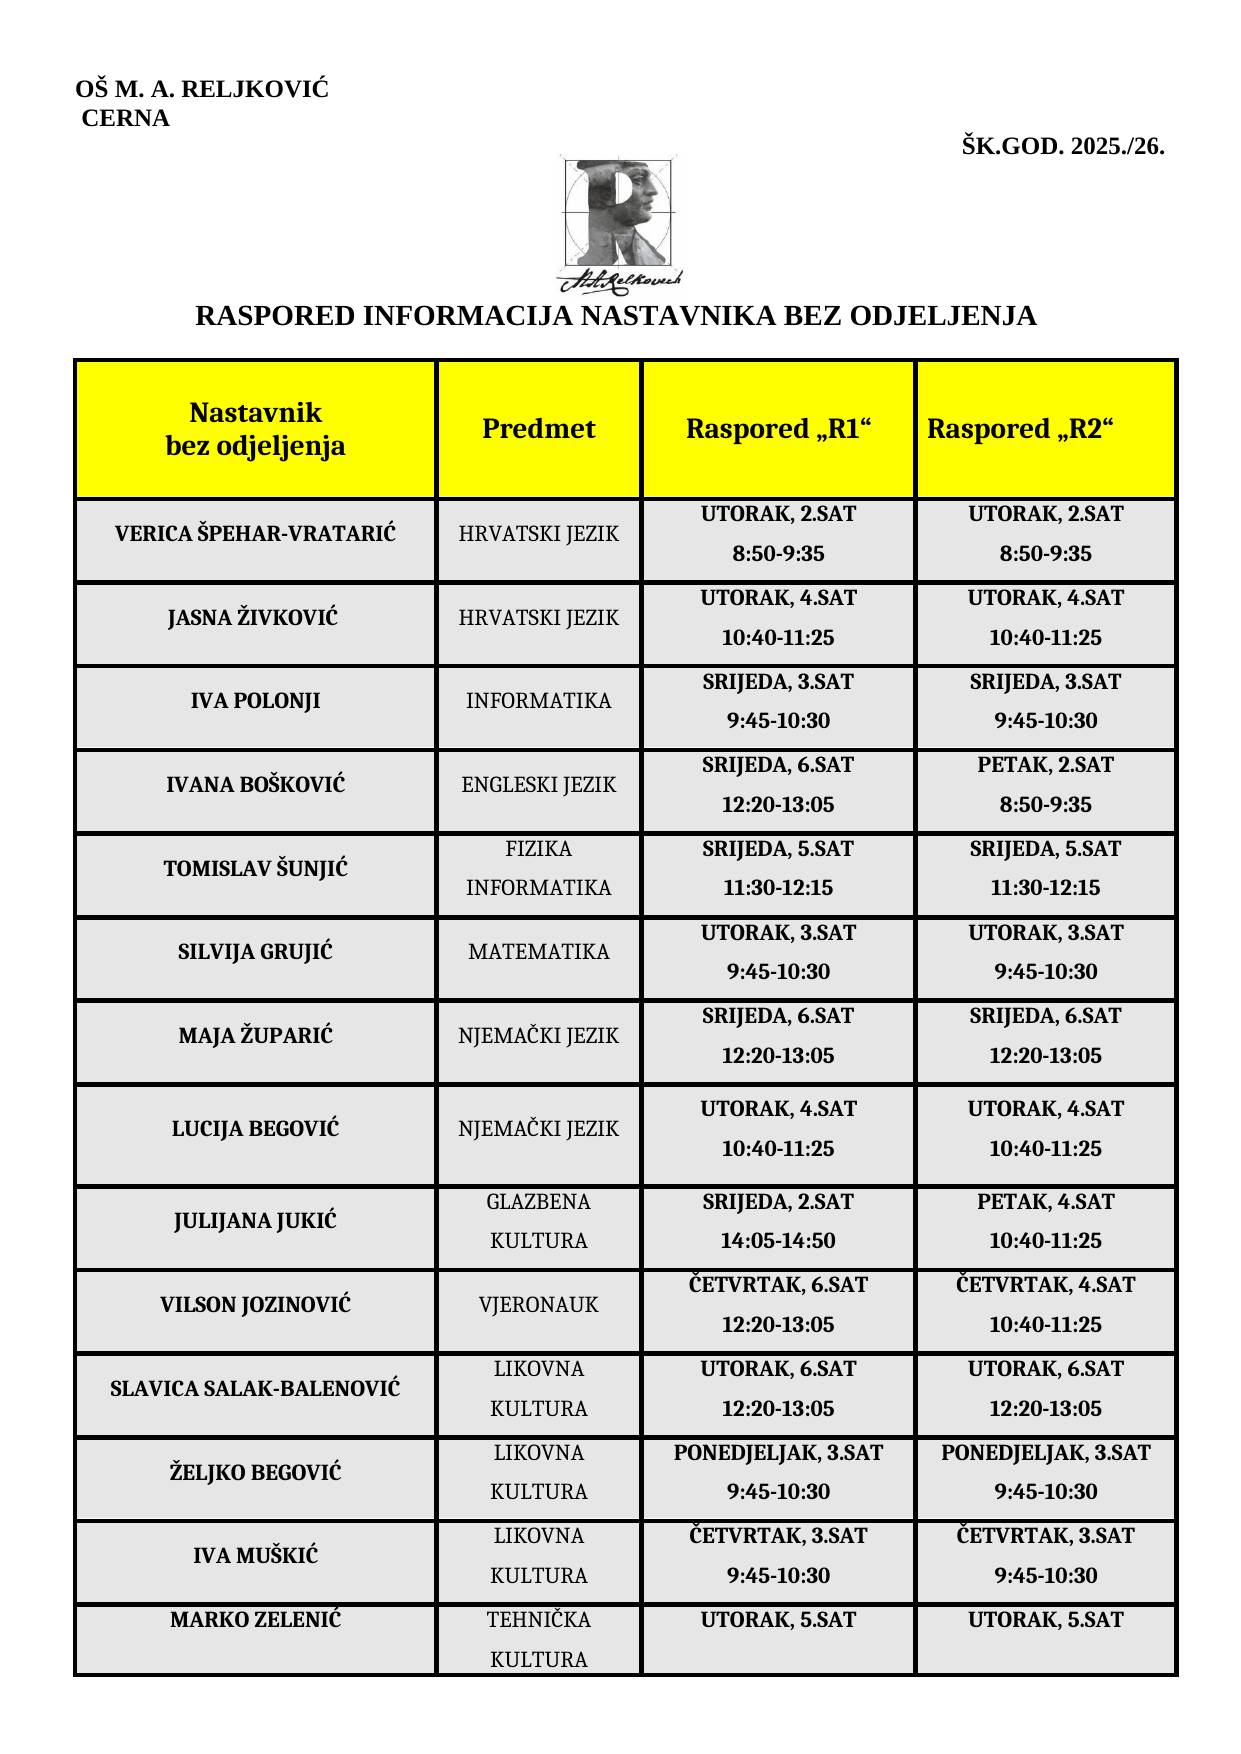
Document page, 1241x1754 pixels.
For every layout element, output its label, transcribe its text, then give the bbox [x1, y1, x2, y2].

table_cell VILSON JOZINOVIĆ [77, 1272, 434, 1351]
table_cell SRIJEDA, 6.SAT 12:20-13:05 [644, 1003, 913, 1082]
table_cell ČETVRTAK, 3.SAT 9:45-10:30 [644, 1523, 913, 1602]
table_cell UTORAK, 3.SAT 9:45-10:30 [644, 920, 913, 998]
table_cell UTORAK, 4.SAT 10:40-11:25 [918, 585, 1174, 664]
table_cell TEHNIČKA KULTURA [439, 1607, 639, 1673]
table_cell JULIJANA JUKIĆ [77, 1189, 434, 1268]
table_cell PONEDJELJAK, 3.SAT 9:45-10:30 [644, 1440, 913, 1518]
table_cell NJEMAČKI JEZIK [439, 1087, 639, 1184]
table_cell LIKOVNA KULTURA [439, 1440, 639, 1518]
table_cell LIKOVNA KULTURA [439, 1356, 639, 1435]
table_cell SRIJEDA, 5.SAT 11:30-12:15 [918, 836, 1174, 915]
table_cell INFORMATIKA [439, 668, 639, 747]
table_header Nastavnik bez odjeljenja [77, 362, 434, 496]
table_cell SRIJEDA, 3.SAT 9:45-10:30 [644, 668, 913, 747]
table_cell IVA MUŠKIĆ [77, 1523, 434, 1602]
table_cell VJERONAUK [439, 1272, 639, 1351]
table_cell LUCIJA BEGOVIĆ [77, 1087, 434, 1184]
table_cell UTORAK, 5.SAT [644, 1607, 913, 1673]
table_cell HRVATSKI JEZIK [439, 585, 639, 664]
table_cell JASNA ŽIVKOVIĆ [77, 585, 434, 664]
table_cell VERICA ŠPEHAR-VRATARIĆ [77, 501, 434, 580]
table_cell ŽELJKO BEGOVIĆ [77, 1440, 434, 1518]
table_cell TOMISLAV ŠUNJIĆ [77, 836, 434, 915]
table_cell HRVATSKI JEZIK [439, 501, 639, 580]
table_cell UTORAK, 3.SAT 9:45-10:30 [918, 920, 1174, 998]
table_cell IVA POLONJI [77, 668, 434, 747]
table_cell SILVIJA GRUJIĆ [77, 920, 434, 998]
table_cell SRIJEDA, 6.SAT 12:20-13:05 [918, 1003, 1174, 1082]
table_cell SRIJEDA, 5.SAT 11:30-12:15 [644, 836, 913, 915]
table_header Raspored „R1“ [644, 362, 913, 496]
table_cell SLAVICA SALAK-BALENOVIĆ [77, 1356, 434, 1435]
table_cell MARKO ZELENIĆ [77, 1607, 434, 1673]
table_cell UTORAK, 4.SAT 10:40-11:25 [644, 585, 913, 664]
table_cell GLAZBENA KULTURA [439, 1189, 639, 1268]
table_header Raspored „R2“ [918, 362, 1174, 496]
table_cell UTORAK, 5.SAT [918, 1607, 1174, 1673]
table_cell ENGLESKI JEZIK [439, 752, 639, 831]
table_cell UTORAK, 4.SAT 10:40-11:25 [644, 1087, 913, 1184]
table_cell ČETVRTAK, 4.SAT 10:40-11:25 [918, 1272, 1174, 1351]
table_cell PETAK, 2.SAT 8:50-9:35 [918, 752, 1174, 831]
table_cell UTORAK, 4.SAT 10:40-11:25 [918, 1087, 1174, 1184]
table_cell UTORAK, 6.SAT 12:20-13:05 [918, 1356, 1174, 1435]
table_cell MATEMATIKA [439, 920, 639, 998]
table_cell SRIJEDA, 6.SAT 12:20-13:05 [644, 752, 913, 831]
table_cell PONEDJELJAK, 3.SAT 9:45-10:30 [918, 1440, 1174, 1518]
table_cell MAJA ŽUPARIĆ [77, 1003, 434, 1082]
table_cell UTORAK, 2.SAT 8:50-9:35 [918, 501, 1174, 580]
table_cell UTORAK, 2.SAT 8:50-9:35 [644, 501, 913, 580]
table_cell NJEMAČKI JEZIK [439, 1003, 639, 1082]
table_cell FIZIKA INFORMATIKA [439, 836, 639, 915]
table_header Predmet [439, 362, 639, 496]
table_cell ČETVRTAK, 3.SAT 9:45-10:30 [918, 1523, 1174, 1602]
table_cell SRIJEDA, 3.SAT 9:45-10:30 [918, 668, 1174, 747]
table_cell LIKOVNA KULTURA [439, 1523, 639, 1602]
table_cell UTORAK, 6.SAT 12:20-13:05 [644, 1356, 913, 1435]
table_cell SRIJEDA, 2.SAT 14:05-14:50 [644, 1189, 913, 1268]
table_cell PETAK, 4.SAT 10:40-11:25 [918, 1189, 1174, 1268]
table_cell ČETVRTAK, 6.SAT 12:20-13:05 [644, 1272, 913, 1351]
table_cell IVANA BOŠKOVIĆ [77, 752, 434, 831]
text RASPORED INFORMACIJA NASTAVNIKA BEZ ODJELJENJA [75, 298, 1165, 332]
